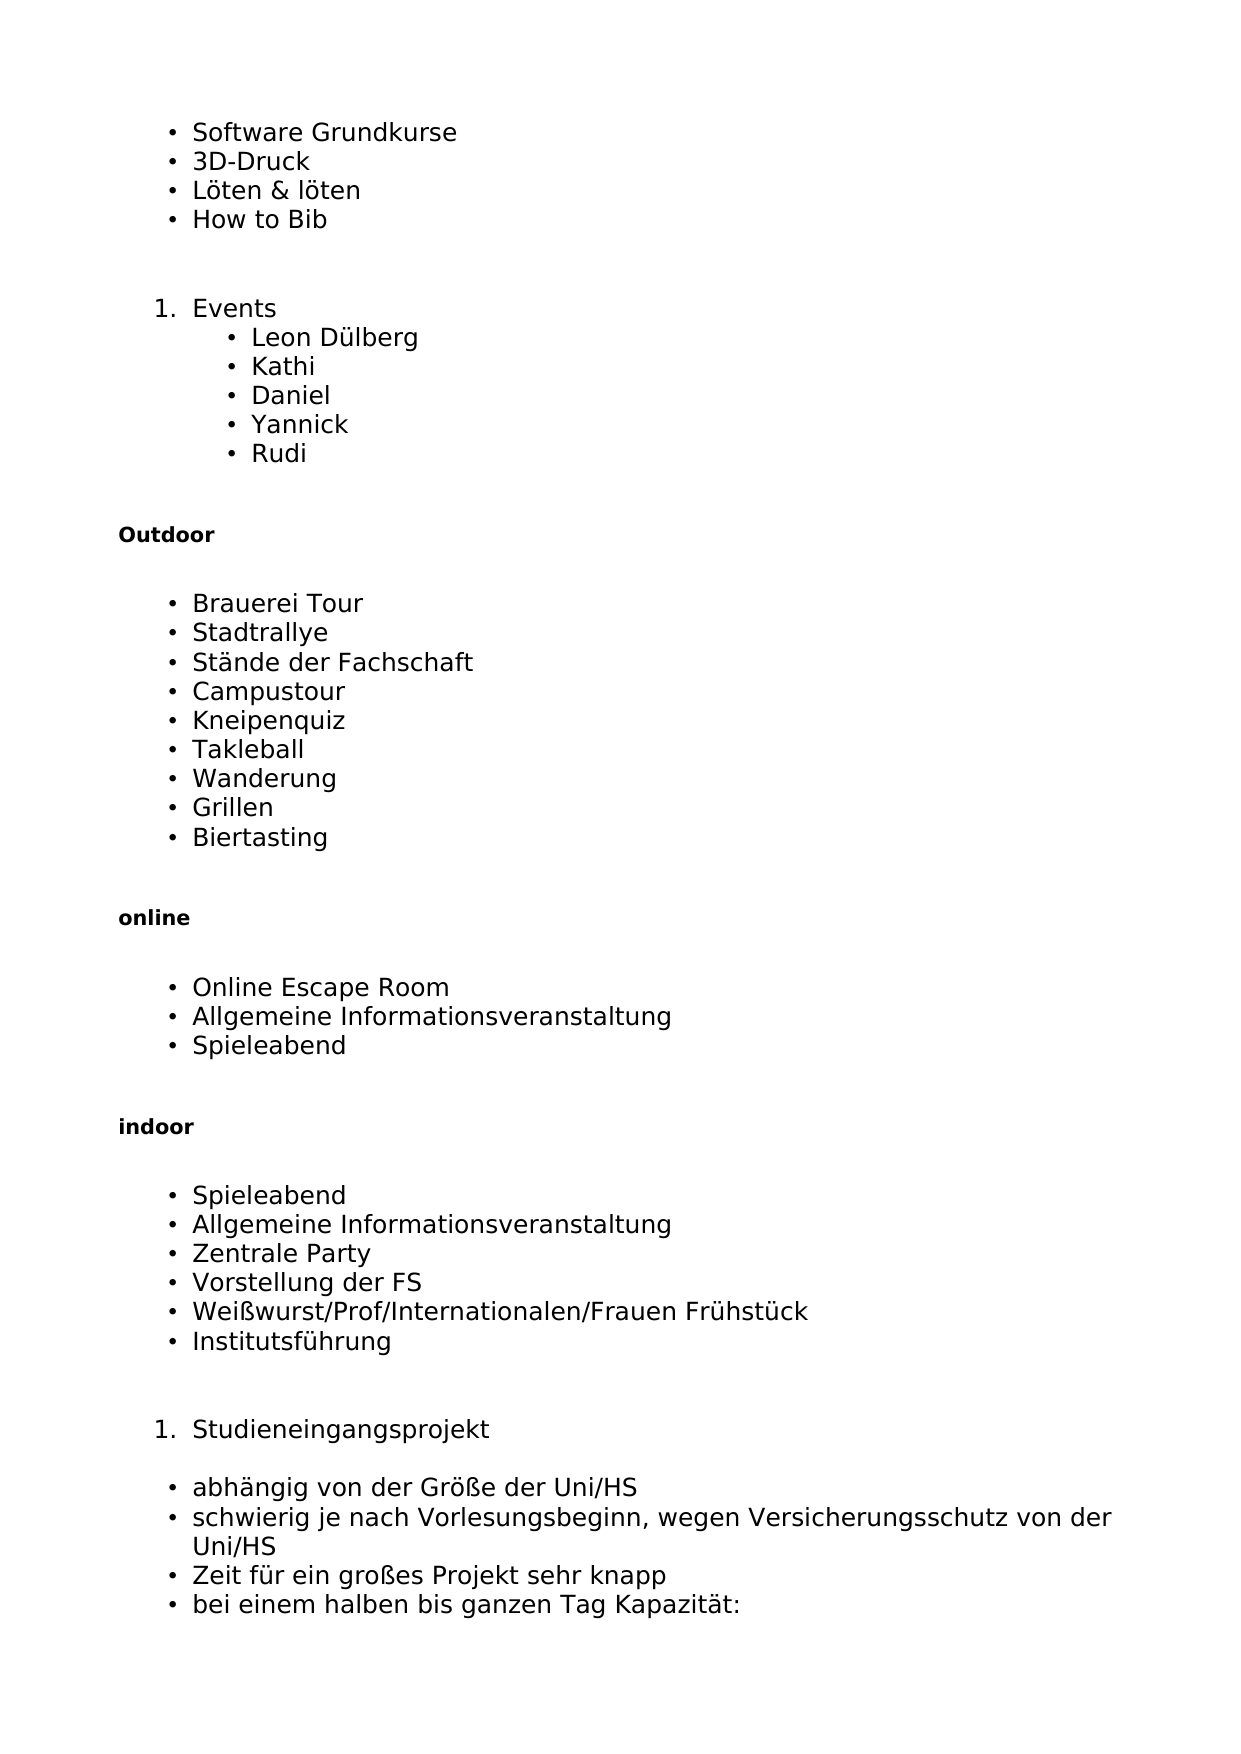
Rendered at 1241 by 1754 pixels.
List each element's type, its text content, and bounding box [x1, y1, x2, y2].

list Löten & löten [177, 176, 1122, 206]
list Institutsführung [177, 1327, 1122, 1356]
list Events [177, 294, 1122, 323]
list Takleball [177, 735, 1122, 764]
list Zeit für ein großes Projekt sehr knapp [177, 1561, 1122, 1590]
list Brauerei Tour [177, 589, 1122, 619]
list Weißwurst/Prof/Internationalen/Frauen Frühstück [177, 1298, 1122, 1327]
list Online Escape Room [177, 973, 1122, 1002]
list abhängig von der Größe der Uni/HS [177, 1473, 1122, 1503]
list Leon Dülberg [236, 323, 1122, 352]
list Allgemeine Informationsveranstaltung [177, 1002, 1122, 1031]
list Stadtrallye [177, 619, 1122, 648]
list Wanderung [177, 764, 1122, 794]
list Software Grundkurse [177, 118, 1122, 147]
list How to Bib [177, 206, 1122, 235]
list Vorstellung der FS [177, 1268, 1122, 1298]
list Campustour [177, 677, 1122, 706]
list Zentrale Party [177, 1239, 1122, 1268]
list Allgemeine Informationsveranstaltung [177, 1210, 1122, 1239]
list bei einem halben bis ganzen Tag Kapazität: [177, 1590, 1122, 1619]
list Studieneingangsprojekt [177, 1415, 1122, 1444]
list Daniel [236, 381, 1122, 410]
list schwierig je nach Vorlesungsbeginn, wegen Versicherungsschutz von der Uni/HS [177, 1503, 1122, 1561]
list Biertasting [177, 823, 1122, 852]
subtitle online [118, 906, 1122, 931]
list Yannick [236, 410, 1122, 439]
subtitle indoor [118, 1115, 1122, 1139]
list Kathi [236, 352, 1122, 381]
list Kneipenquiz [177, 706, 1122, 735]
list Rudi [236, 439, 1122, 469]
list Spieleabend [177, 1031, 1122, 1060]
list Stände der Fachschaft [177, 648, 1122, 677]
list Spieleabend [177, 1181, 1122, 1210]
list Grillen [177, 794, 1122, 823]
subtitle Outdoor [118, 523, 1122, 547]
list 3D-Druck [177, 147, 1122, 176]
